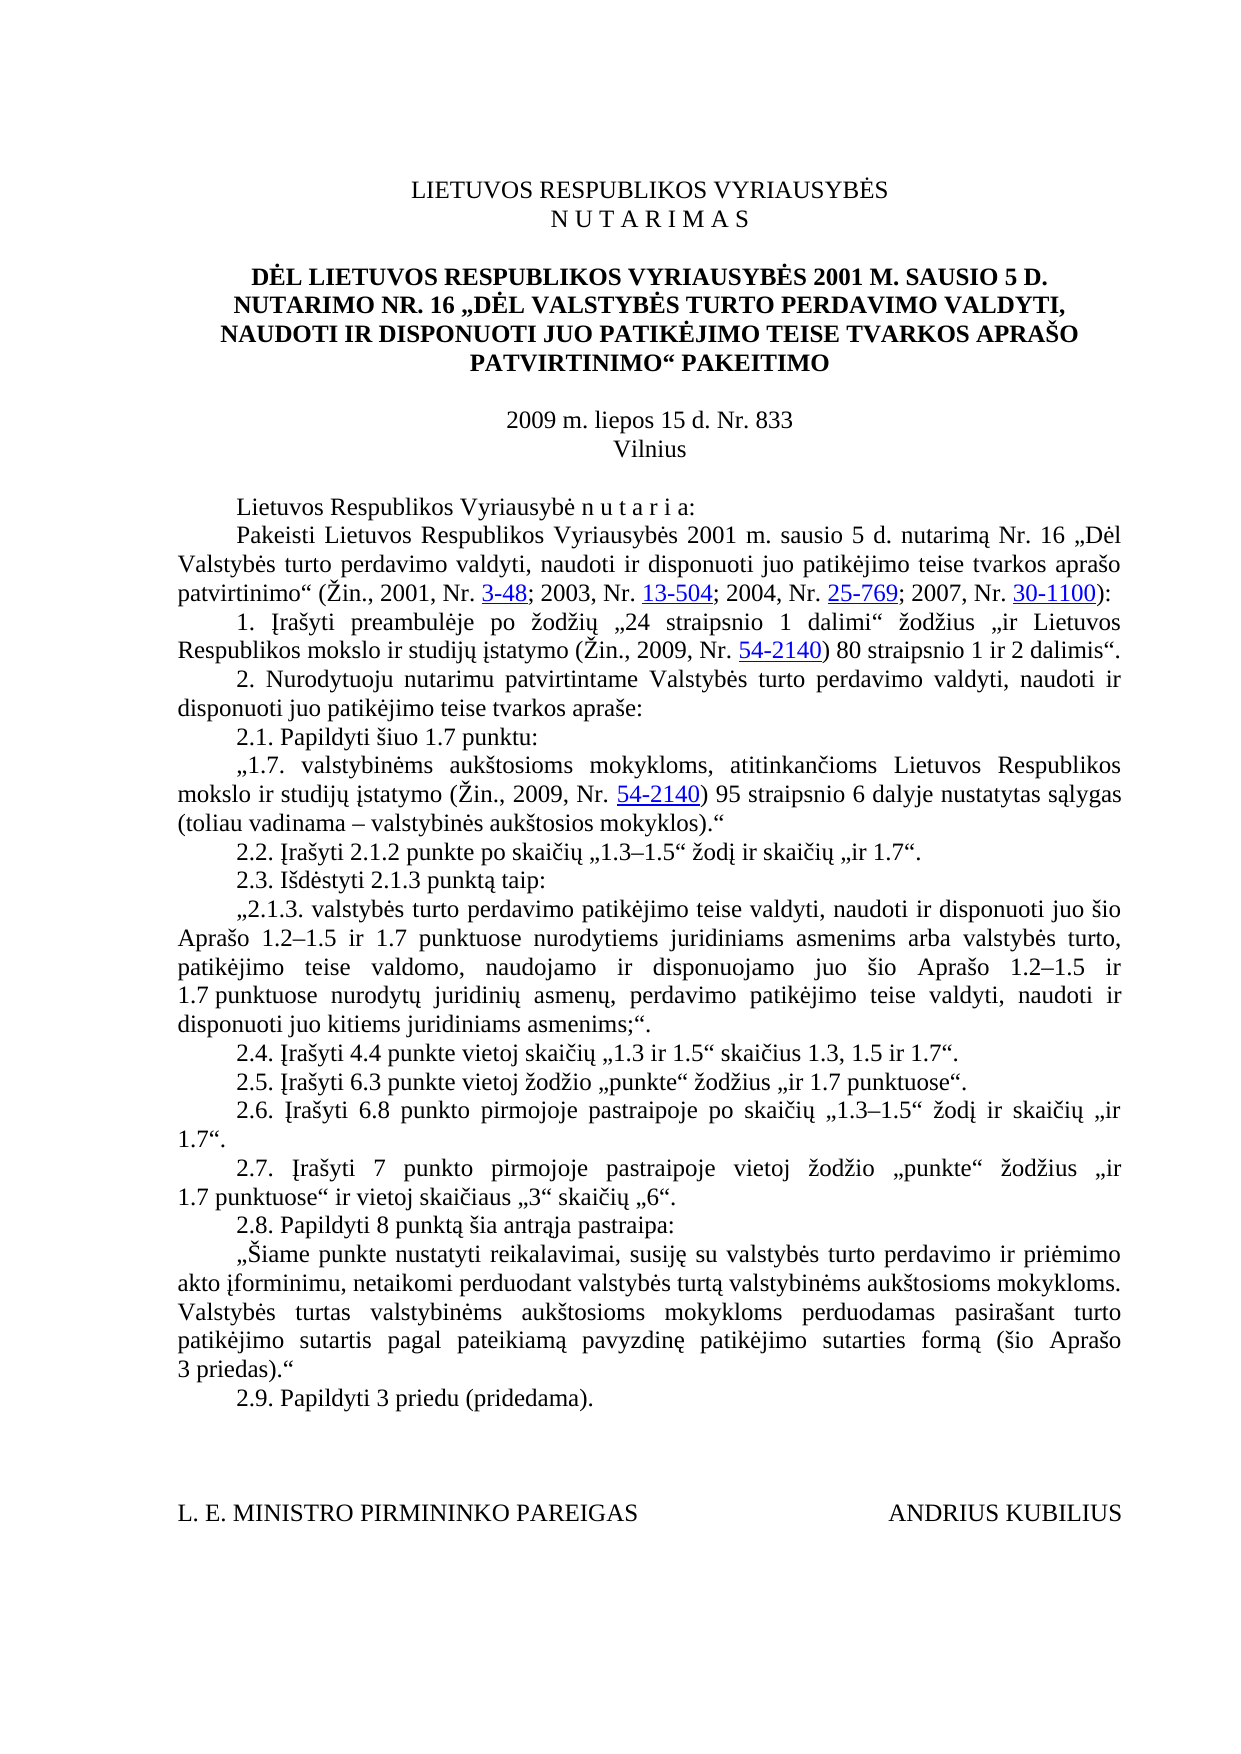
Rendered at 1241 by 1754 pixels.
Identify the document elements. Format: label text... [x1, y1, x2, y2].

text 2.4. Įrašyti 4.4 punkte vietoj skaičių „1.3 ir 1.5“ skaičius 1.3, 1.5 ir 1.7“. [177, 1038, 1122, 1067]
text 1. Įrašyti preambulėje po žodžių „24 straipsnio 1 dalimi“ žodžius „ir Lietuvos Respublikos mokslo ir studijų įstatymo (Žin., 2009, Nr. 54-2140) 80 straipsnio 1 ir 2 dalimis“. [177, 607, 1122, 664]
text LIETUVOS RESPUBLIKOS VYRIAUSYBĖS [177, 176, 1122, 204]
text Vilnius [177, 434, 1122, 463]
text 2.8. Papildyti 8 punktą šia antrąja pastraipa: [177, 1211, 1122, 1239]
text 2.3. Išdėstyti 2.1.3 punktą taip: [177, 866, 1122, 894]
text 2.7. Įrašyti 7 punkto pirmojoje pastraipoje vietoj žodžio „punkte“ žodžius „ir 1.7 punktuose“ ir vietoj skaičiaus „3“ skaičių „6“. [177, 1153, 1122, 1211]
text 2.2. Įrašyti 2.1.2 punkte po skaičių „1.3–1.5“ žodį ir skaičių „ir 1.7“. [177, 837, 1122, 866]
text „2.1.3. valstybės turto perdavimo patikėjimo teise valdyti, naudoti ir disponuoti juo šio Aprašo 1.2–1.5 ir 1.7 punktuose nurodytiems juridiniams asmenims arba valstybės turto, patikėjimo teise valdomo, naudojamo ir disponuojamo juo šio Aprašo 1.2–1.5 ir 1.7 punktuose nurodytų juridinių asmenų, perdavimo patikėjimo teise valdyti, naudoti ir disponuoti juo kitiems juridiniams asmenims;“. [177, 894, 1122, 1038]
text 2009 m. liepos 15 d. Nr. 833 [177, 406, 1122, 434]
text DĖL LIETUVOS RESPUBLIKOS VYRIAUSYBĖS 2001 M. SAUSIO 5 d. NUTARIMO NR. 16 „DĖL VALSTYBĖS TURTO PERDAVIMO VALDYTI, NAUDOTI IR DISPONUOTI JUO PATIKĖJIMO TEISE TVARKOS APRAŠO PATVIRTINIMO“ PAKEITIMO [177, 262, 1122, 377]
text L. E. MINISTRO PIRMININKO PAREIGAS ANDRIUS KUBILIUS [177, 1498, 1122, 1527]
text NUTARIMAS [177, 204, 1122, 233]
text 2.9. Papildyti 3 priedu (pridedama). [177, 1383, 1122, 1412]
text „Šiame punkte nustatyti reikalavimai, susiję su valstybės turto perdavimo ir priėmimo akto įforminimu, netaikomi perduodant valstybės turtą valstybinėms aukštosioms mokykloms. Valstybės turtas valstybinėms aukštosioms mokykloms perduodamas pasirašant turto patikėjimo sutartis pagal pateikiamą pavyzdinę patikėjimo sutarties formą (šio Aprašo 3 priedas).“ [177, 1239, 1122, 1383]
text Lietuvos Respublikos Vyriausybė nutaria: [177, 492, 1122, 521]
text Pakeisti Lietuvos Respublikos Vyriausybės 2001 m. sausio 5 d. nutarimą Nr. 16 „Dėl Valstybės turto perdavimo valdyti, naudoti ir disponuoti juo patikėjimo teise tvarkos aprašo patvirtinimo“ (Žin., 2001, Nr. 3-48; 2003, Nr. 13-504; 2004, Nr. 25-769; 2007, Nr. 30-1100): [177, 521, 1122, 607]
text 2.5. Įrašyti 6.3 punkte vietoj žodžio „punkte“ žodžius „ir 1.7 punktuose“. [177, 1067, 1122, 1096]
text „1.7. valstybinėms aukštosioms mokykloms, atitinkančioms Lietuvos Respublikos mokslo ir studijų įstatymo (Žin., 2009, Nr. 54-2140) 95 straipsnio 6 dalyje nustatytas sąlygas (toliau vadinama – valstybinės aukštosios mokyklos).“ [177, 751, 1122, 837]
text 2. Nurodytuoju nutarimu patvirtintame Valstybės turto perdavimo valdyti, naudoti ir disponuoti juo patikėjimo teise tvarkos apraše: [177, 664, 1122, 722]
text 2.1. Papildyti šiuo 1.7 punktu: [177, 722, 1122, 751]
text 2.6. Įrašyti 6.8 punkto pirmojoje pastraipoje po skaičių „1.3–1.5“ žodį ir skaičių „ir 1.7“. [177, 1096, 1122, 1153]
